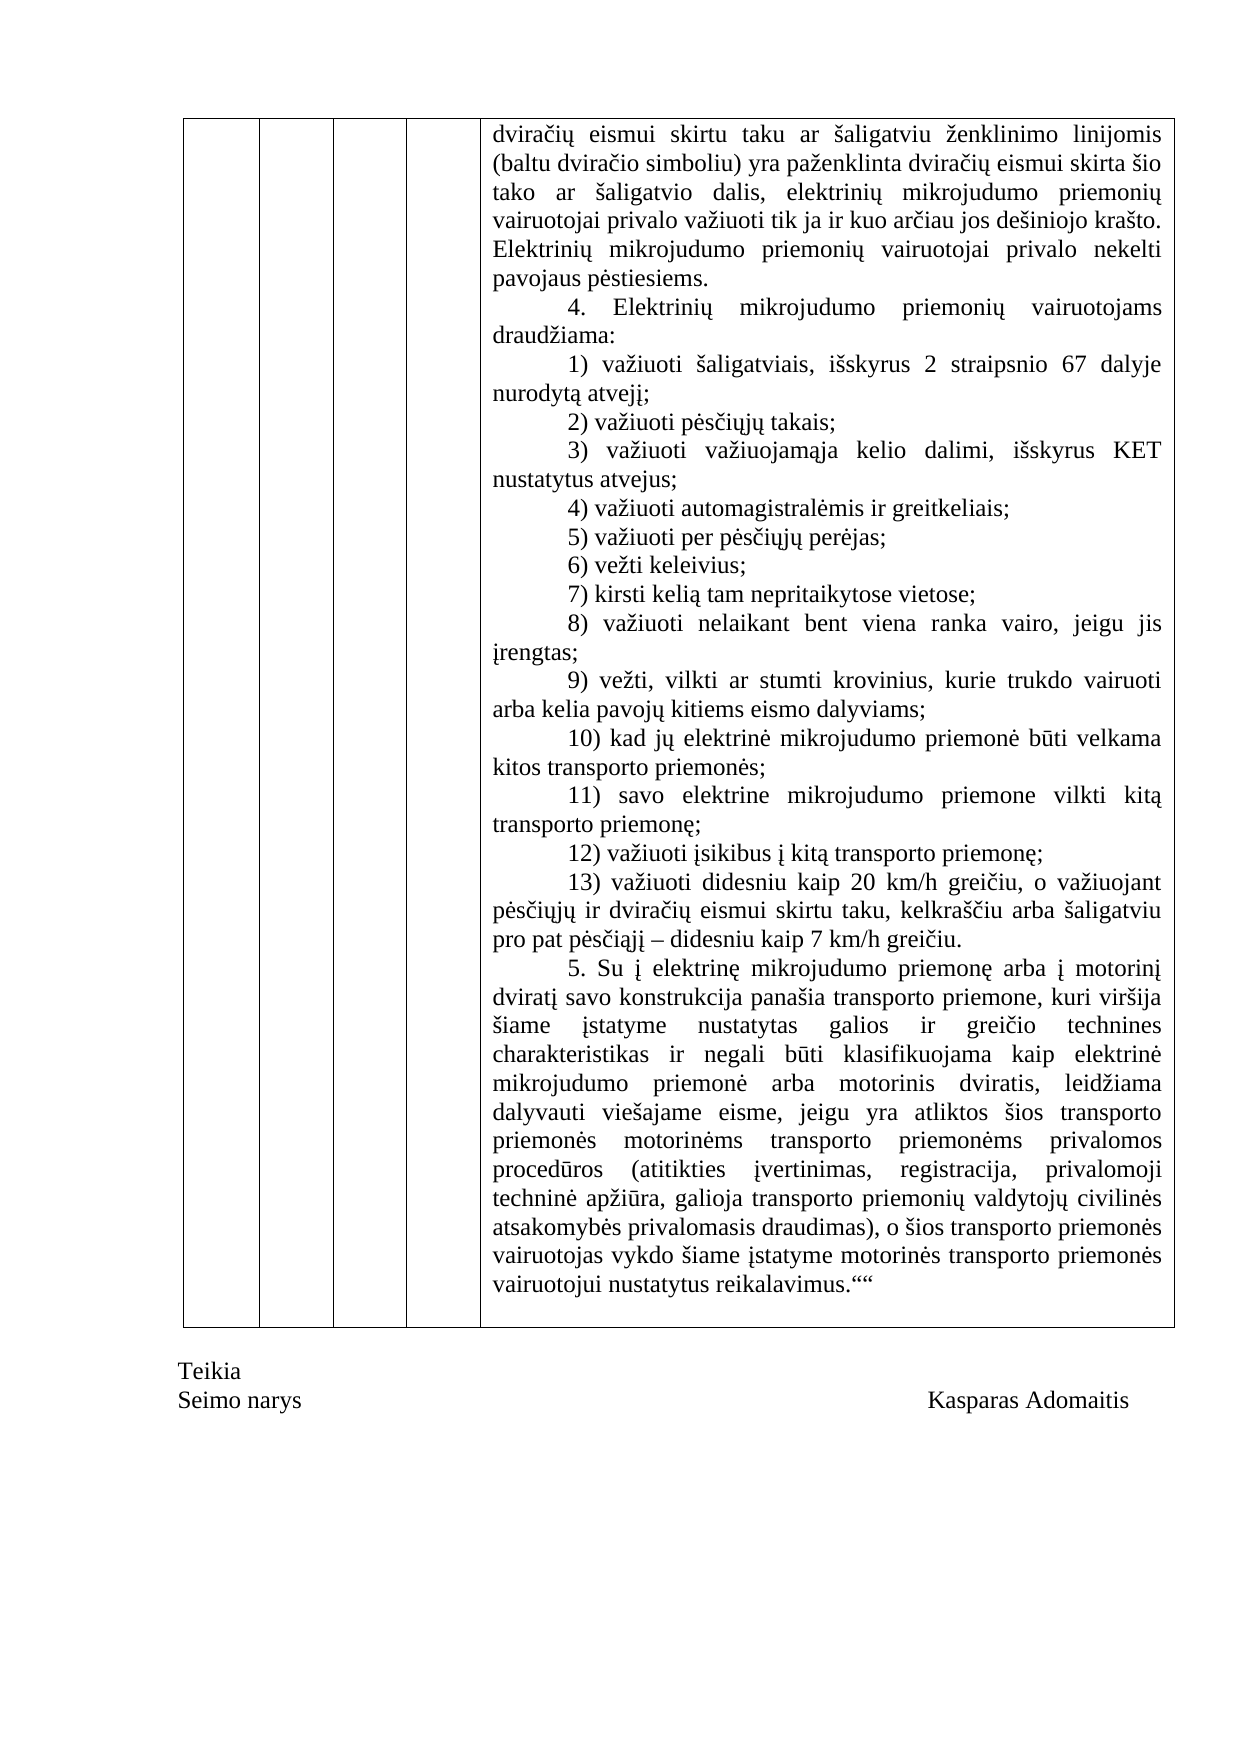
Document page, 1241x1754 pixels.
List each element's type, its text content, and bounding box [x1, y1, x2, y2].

table_cell [334, 119, 406, 1327]
text Teikia [177, 1356, 1181, 1385]
table_cell [184, 119, 259, 1327]
text Seimo narys Kasparas Adomaitis ) [177, 1385, 1181, 1443]
table_cell [260, 119, 333, 1327]
table_cell [407, 119, 480, 1327]
table_cell dviračių eismui skirtu taku ar šaligatviu ženklinimo linijomis (baltu dviračio simboliu) yra paženklinta dviračių eismui skirta šio tako ar šaligatvio dalis, elektrinių mikrojudumo priemonių vairuotojai privalo važiuoti tik ja ir kuo arčiau jos dešiniojo krašto. Elektrinių mikrojudumo priemonių vairuotojai privalo nekelti pavojaus pėstiesiems. 4. Elektrinių mikrojudumo priemonių vairuotojams draudžiama: 1) važiuoti šaligatviais, išskyrus 2 straipsnio 67 dalyje nurodytą atvejį; 2) važiuoti pėsčiųjų takais; 3) važiuoti važiuojamąja kelio dalimi, išskyrus KET nustatytus atvejus; 4) važiuoti automagistralėmis ir greitkeliais; 5) važiuoti per pėsčiųjų perėjas; 6) vežti keleivius; 7) kirsti kelią tam nepritaikytose vietose; 8) važiuoti nelaikant bent viena ranka vairo, jeigu jis įrengtas; 9) vežti, vilkti ar stumti krovinius, kurie trukdo vairuoti arba kelia pavojų kitiems eismo dalyviams; 10) kad jų elektrinė mikrojudumo priemonė būti velkama kitos transporto priemonės; 11) savo elektrine mikrojudumo priemone vilkti kitą transporto priemonę; 12) važiuoti įsikibus į kitą transporto priemonę; 13) važiuoti didesniu kaip 20 km/h greičiu, o važiuojant pėsčiųjų ir dviračių eismui skirtu taku, kelkraščiu arba šaligatviu pro pat pėsčiąjį – didesniu kaip 7 km/h greičiu. 5. Su į elektrinę mikrojudumo priemonę arba į motorinį dviratį savo konstrukcija panašia transporto priemone, kuri viršija šiame įstatyme nustatytas galios ir greičio technines charakteristikas ir negali būti klasifikuojama kaip elektrinė mikrojudumo priemonė arba motorinis dviratis, leidžiama dalyvauti viešajame eisme, jeigu yra atliktos šios transporto priemonės motorinėms transporto priemonėms privalomos procedūros (atitikties įvertinimas, registracija, privalomoji techninė apžiūra, galioja transporto priemonių valdytojų civilinės atsakomybės privalomasis draudimas), o šios transporto priemonės vairuotojas vykdo šiame įstatyme motorinės transporto priemonės vairuotojui nustatytus reikalavimus.““ [481, 119, 1174, 1327]
